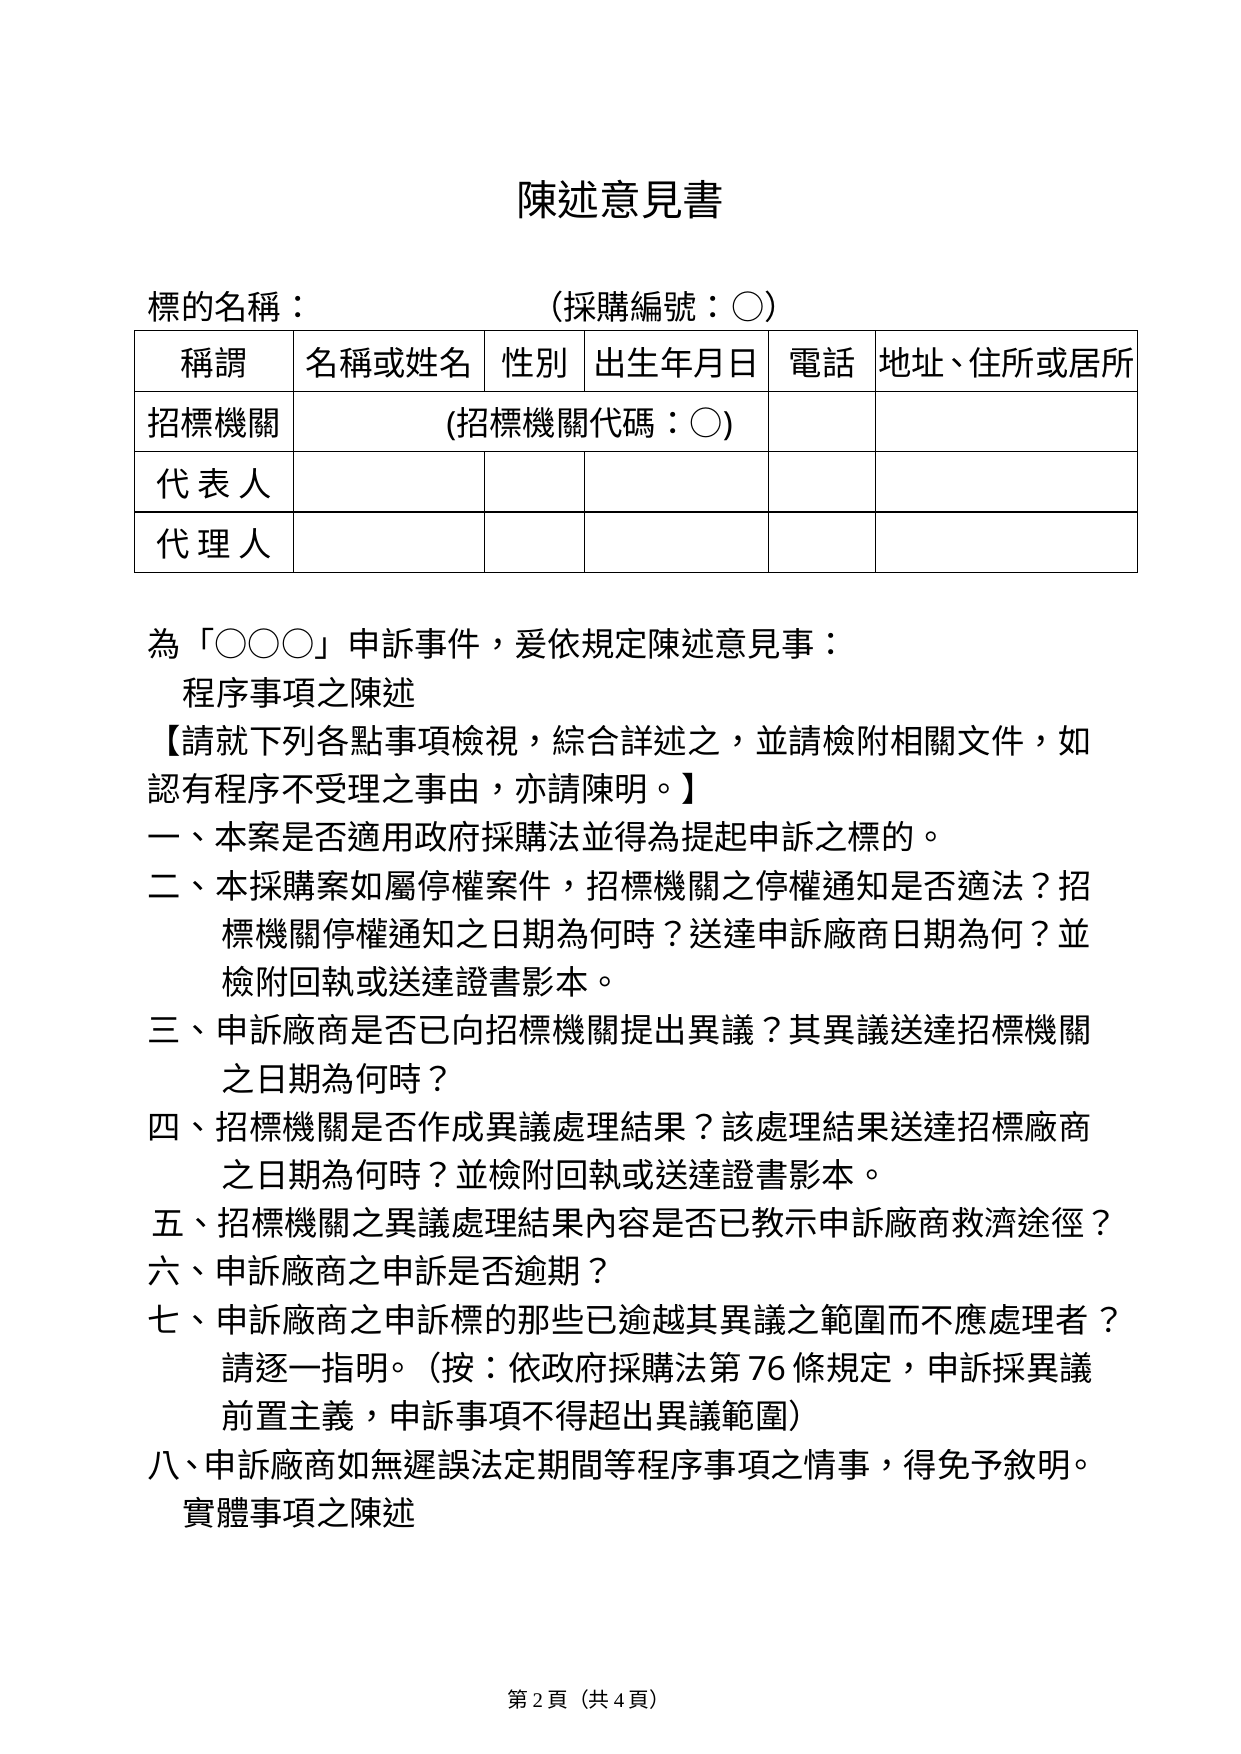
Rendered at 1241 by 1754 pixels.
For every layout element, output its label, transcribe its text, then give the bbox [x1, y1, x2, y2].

table_header 地址、住所或居所 [876, 331, 1137, 391]
text 標的名稱： （採購編號：○） [148, 278, 1092, 330]
table_header 出生年月日 [585, 331, 768, 391]
text 一、本案是否適用政府採購法並得為提起申訴之標的。 [148, 811, 1092, 859]
table_cell [769, 513, 875, 572]
table_cell [876, 452, 1137, 511]
text 【請就下列各點事項檢視，綜合詳述之，並請檢附相關文件，如認有程序不受理之事由，亦請陳明。】 [148, 715, 1092, 811]
table_cell [585, 452, 768, 511]
table_cell 代 表 人 [135, 452, 293, 511]
table_cell 代 理 人 [135, 513, 293, 572]
table_cell [294, 452, 484, 511]
text 二、本採購案如屬停權案件，招標機關之停權通知是否適法？招標機關停權通知之日期為何時？送達申訴廠商日期為何？並檢附回執或送達證書影本。 [148, 859, 1092, 1004]
text 三、申訴廠商是否已向招標機關提出異議？其異議送達招標機關之日期為何時？ [148, 1004, 1092, 1101]
table_header 稱謂 [135, 331, 293, 391]
table_header 名稱或姓名 [294, 331, 484, 391]
text 五、招標機關之異議處理結果內容是否已教示申訴廠商救濟途徑？ [151, 1197, 1092, 1245]
table_cell [294, 513, 484, 572]
text 六、申訴廠商之申訴是否逾期？ [148, 1245, 1092, 1293]
table_cell 招標機關 [135, 392, 293, 451]
table_cell [876, 392, 1137, 451]
table_cell [485, 452, 584, 511]
table_cell [876, 513, 1137, 572]
text 程序事項之陳述 [148, 666, 1092, 715]
text 八、申訴廠商如無遲誤法定期間等程序事項之情事，得免予敘明。 [148, 1438, 1092, 1487]
table_header 電話 [769, 331, 875, 391]
table_header 性別 [485, 331, 584, 391]
table_cell [769, 452, 875, 511]
table_cell [485, 513, 584, 572]
text 四、招標機關是否作成異議處理結果？該處理結果送達招標廠商之日期為何時？並檢附回執或送達證書影本。 [148, 1101, 1092, 1197]
text 為「○○○」申訴事件，爰依規定陳述意見事： [148, 618, 1092, 666]
text 七、申訴廠商之申訴標的那些已逾越其異議之範圍而不應處理者？請逐一指明。（按：依政府採購法第76條規定，申訴採異議前置主義，申訴事項不得超出異議範圍） [148, 1293, 1092, 1438]
table_cell [585, 513, 768, 572]
table_cell [769, 392, 875, 451]
text 陳述意見書 [148, 174, 1092, 226]
table_cell (招標機關代碼：○) [294, 392, 768, 451]
text 實體事項之陳述 [148, 1487, 1092, 1535]
